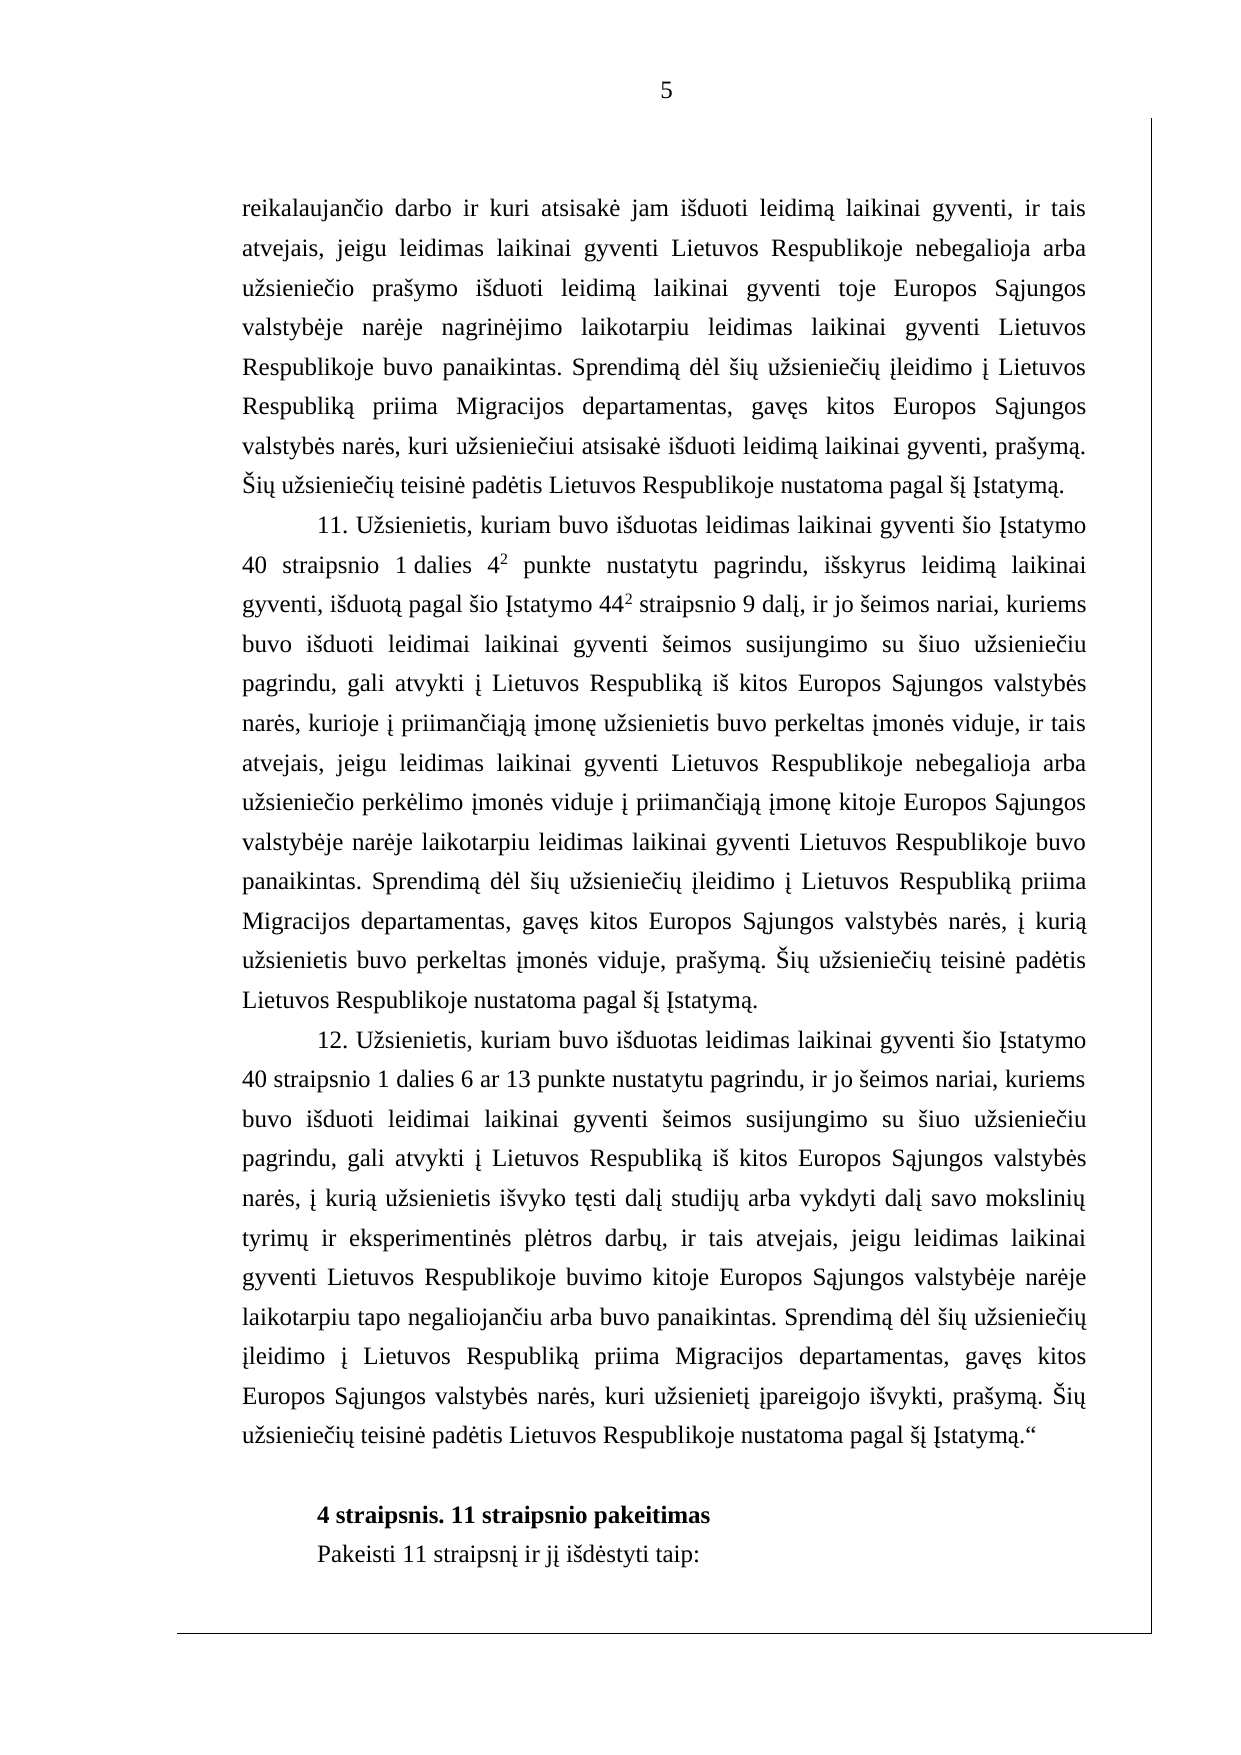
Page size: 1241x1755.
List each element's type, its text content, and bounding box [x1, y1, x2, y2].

text 12. Užsienietis, kuriam buvo išduotas leidimas laikinai gyventi šio Įstatymo 40 straipsnio 1 dalies 6 ar 13 punkte nustatytu pagrindu, ir jo šeimos nariai, kuriems buvo išduoti leidimai laikinai gyventi šeimos susijungimo su šiuo užsieniečiu pagrindu, gali atvykti į Lietuvos Respubliką iš kitos Europos Sąjungos valstybės narės, į kurią užsienietis išvyko tęsti dalį studijų arba vykdyti dalį savo mokslinių tyrimų ir eksperimentinės plėtros darbų, ir tais atvejais, jeigu leidimas laikinai gyventi Lietuvos Respublikoje buvimo kitoje Europos Sąjungos valstybėje narėje laikotarpiu tapo negaliojančiu arba buvo panaikintas. Sprendimą dėl šių užsieniečių įleidimo į Lietuvos Respubliką priima Migracijos departamentas, gavęs kitos Europos Sąjungos valstybės narės, kuri užsienietį įpareigojo išvykti, prašymą. Šių užsieniečių teisinė padėtis Lietuvos Respublikoje nustatoma pagal šį Įstatymą.“ [177, 1014, 1151, 1449]
text reikalaujančio darbo ir kuri atsisakė jam išduoti leidimą laikinai gyventi, ir tais atvejais, jeigu leidimas laikinai gyventi Lietuvos Respublikoje nebegalioja arba užsieniečio prašymo išduoti leidimą laikinai gyventi toje Europos Sąjungos valstybėje narėje nagrinėjimo laikotarpiu leidimas laikinai gyventi Lietuvos Respublikoje buvo panaikintas. Sprendimą dėl šių užsieniečių įleidimo į Lietuvos Respubliką priima Migracijos departamentas, gavęs kitos Europos Sąjungos valstybės narės, kuri užsieniečiui atsisakė išduoti leidimą laikinai gyventi, prašymą. Šių užsieniečių teisinė padėtis Lietuvos Respublikoje nustatoma pagal šį Įstatymą. [177, 118, 1151, 499]
text 4 straipsnis. 11 straipsnio pakeitimas [177, 1489, 1151, 1528]
text 11. Užsienietis, kuriam buvo išduotas leidimas laikinai gyventi šio Įstatymo 40 straipsnio 1 dalies 42 punkte nustatytu pagrindu, išskyrus leidimą laikinai gyventi, išduotą pagal šio Įstatymo 442 straipsnio 9 dalį, ir jo šeimos nariai, kuriems buvo išduoti leidimai laikinai gyventi šeimos susijungimo su šiuo užsieniečiu pagrindu, gali atvykti į Lietuvos Respubliką iš kitos Europos Sąjungos valstybės narės, kurioje į priimančiąją įmonę užsienietis buvo perkeltas įmonės viduje, ir tais atvejais, jeigu leidimas laikinai gyventi Lietuvos Respublikoje nebegalioja arba užsieniečio perkėlimo įmonės viduje į priimančiąją įmonę kitoje Europos Sąjungos valstybėje narėje laikotarpiu leidimas laikinai gyventi Lietuvos Respublikoje buvo panaikintas. Sprendimą dėl šių užsieniečių įleidimo į Lietuvos Respubliką priima Migracijos departamentas, gavęs kitos Europos Sąjungos valstybės narės, į kurią užsienietis buvo perkeltas įmonės viduje, prašymą. Šių užsieniečių teisinė padėtis Lietuvos Respublikoje nustatoma pagal šį Įstatymą. [177, 499, 1151, 1014]
text Pakeisti 11 straipsnį ir jį išdėstyti taip: [177, 1528, 1152, 1633]
